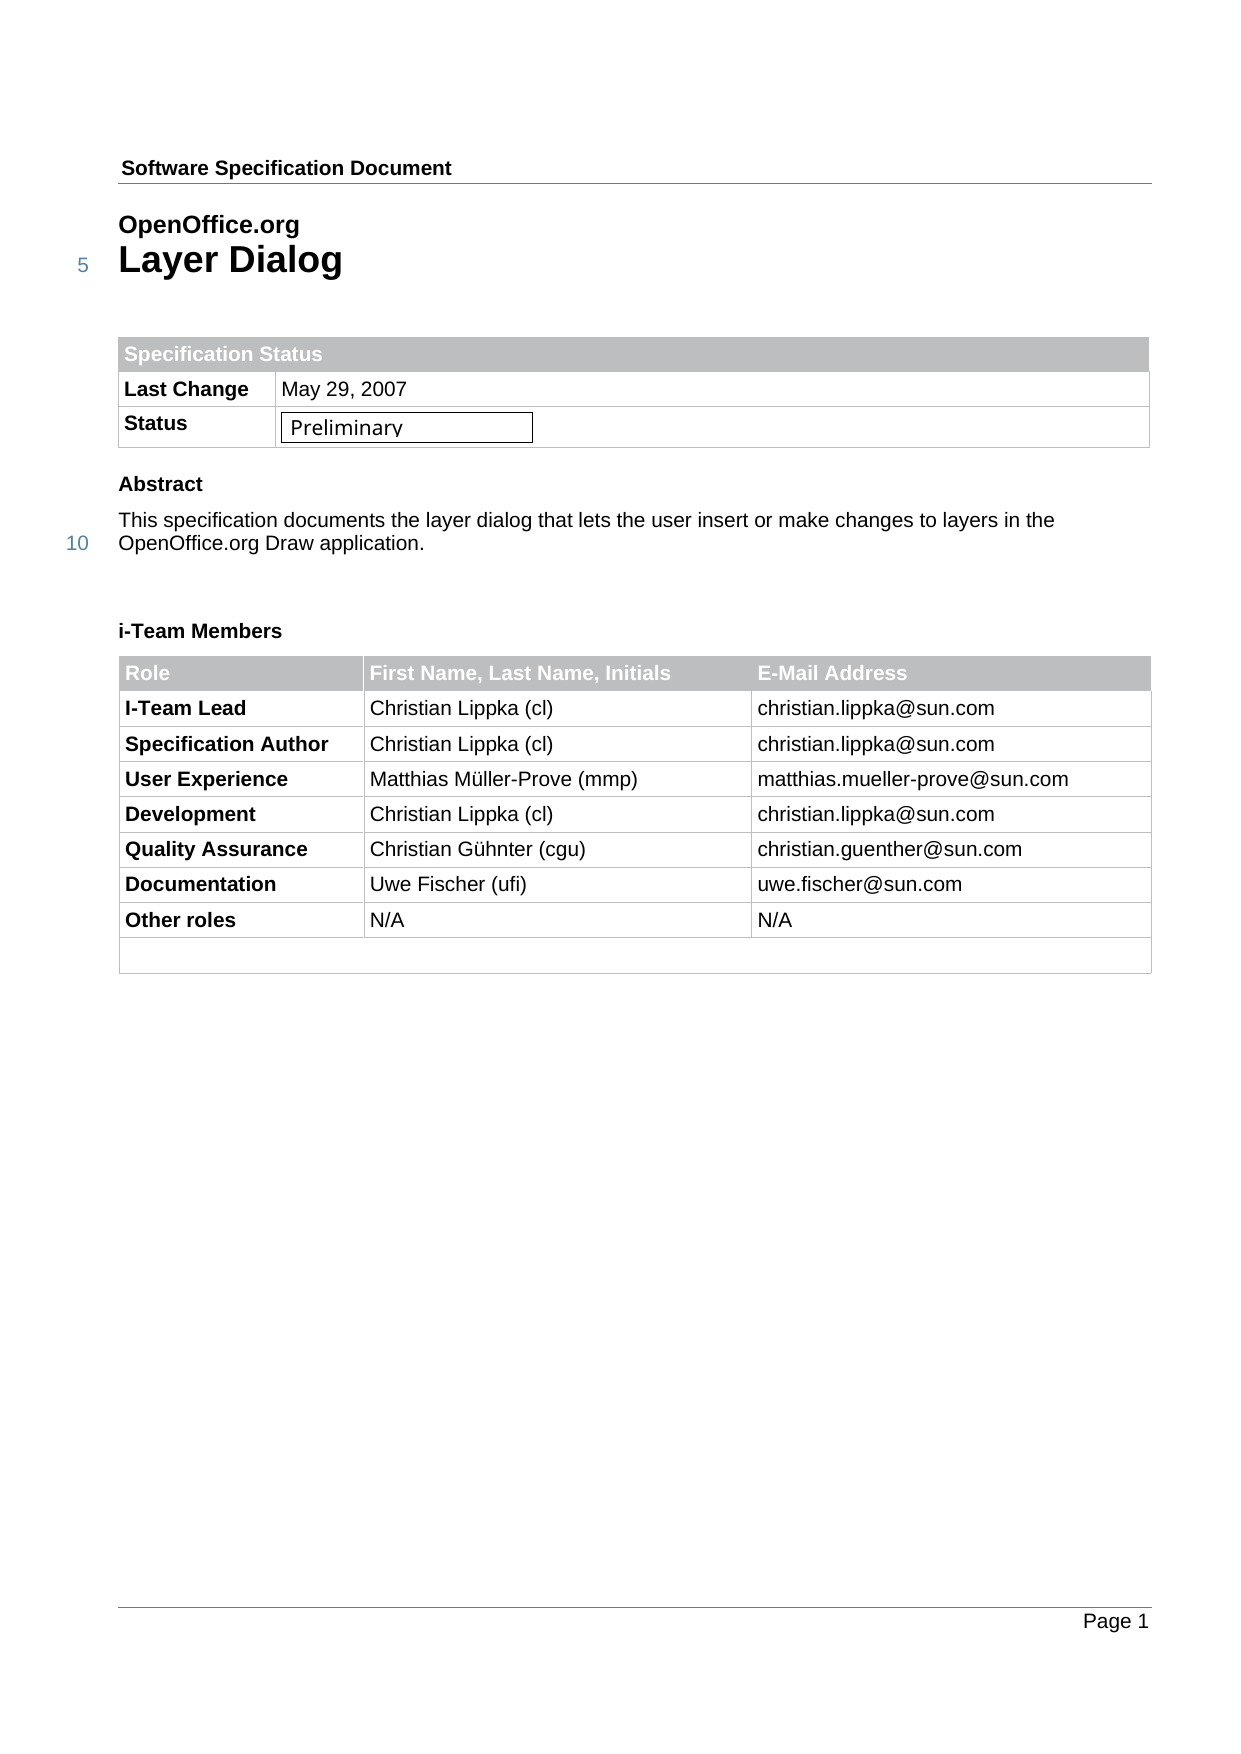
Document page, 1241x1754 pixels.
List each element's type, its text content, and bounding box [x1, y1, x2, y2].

table_cell Matthias Müller-Prove (mmp) [365, 762, 751, 796]
table_cell Christian Lippka (cl) [365, 727, 751, 761]
table_cell christian.guenther@sun.com [752, 833, 1151, 867]
text Software Specification Document [118, 154, 1152, 183]
table_header Role [119, 656, 363, 691]
table_cell PRELIMINARY status is the initial conception of a specification. STANDARD A specification with status Standard is considered to be stable and has the approval of the i-Team. OBSOLETE An Obsolete specification is a specification that has been identified unnecessary. For example due to; technology changes or changes in other standards or specifications. [276, 407, 1149, 447]
table_cell Last Change [119, 372, 275, 406]
table_cell christian.lippka@sun.com [752, 691, 1151, 726]
text This specification documents the layer dialog that lets the user insert or make changes to layers in the OpenOffice.org Draw application. [118, 508, 1152, 555]
text Layer Dialog [118, 239, 1152, 281]
table_cell May 29, 2007 [276, 372, 1149, 406]
table_cell N/A [752, 903, 1151, 937]
table_header E-Mail Address [751, 656, 1151, 691]
table_cell Uwe Fischer (ufi) [365, 868, 751, 902]
table_cell Other roles [120, 903, 363, 937]
table_cell Christian Lippka (cl) [365, 691, 751, 726]
table_cell matthias.mueller-prove@sun.com [752, 762, 1151, 796]
subtitle Abstract [118, 472, 1152, 496]
text OpenOffice.org [118, 211, 1152, 239]
table_cell christian.lippka@sun.com [752, 727, 1151, 761]
table_header First Name, Last Name, Initials [364, 656, 751, 691]
table_cell Documentation [120, 868, 363, 902]
table_cell Christian Lippka (cl) [365, 797, 751, 832]
table_cell User Experience [120, 762, 363, 796]
table_cell Development [120, 797, 363, 832]
table_cell I-Team Lead [120, 691, 363, 726]
subtitle i-Team Members [118, 620, 1152, 643]
table_cell Specification Author [120, 727, 363, 761]
table_cell Status [119, 407, 275, 447]
table_cell uwe.fischer@sun.com [752, 868, 1151, 902]
table_cell N/A [365, 903, 751, 937]
table_cell [120, 938, 1151, 973]
table_cell Christian Gühnter (cgu) [365, 833, 751, 867]
table_header Specification Status [118, 337, 1149, 371]
table_cell Quality Assurance [120, 833, 363, 867]
table_cell christian.lippka@sun.com [752, 797, 1151, 832]
